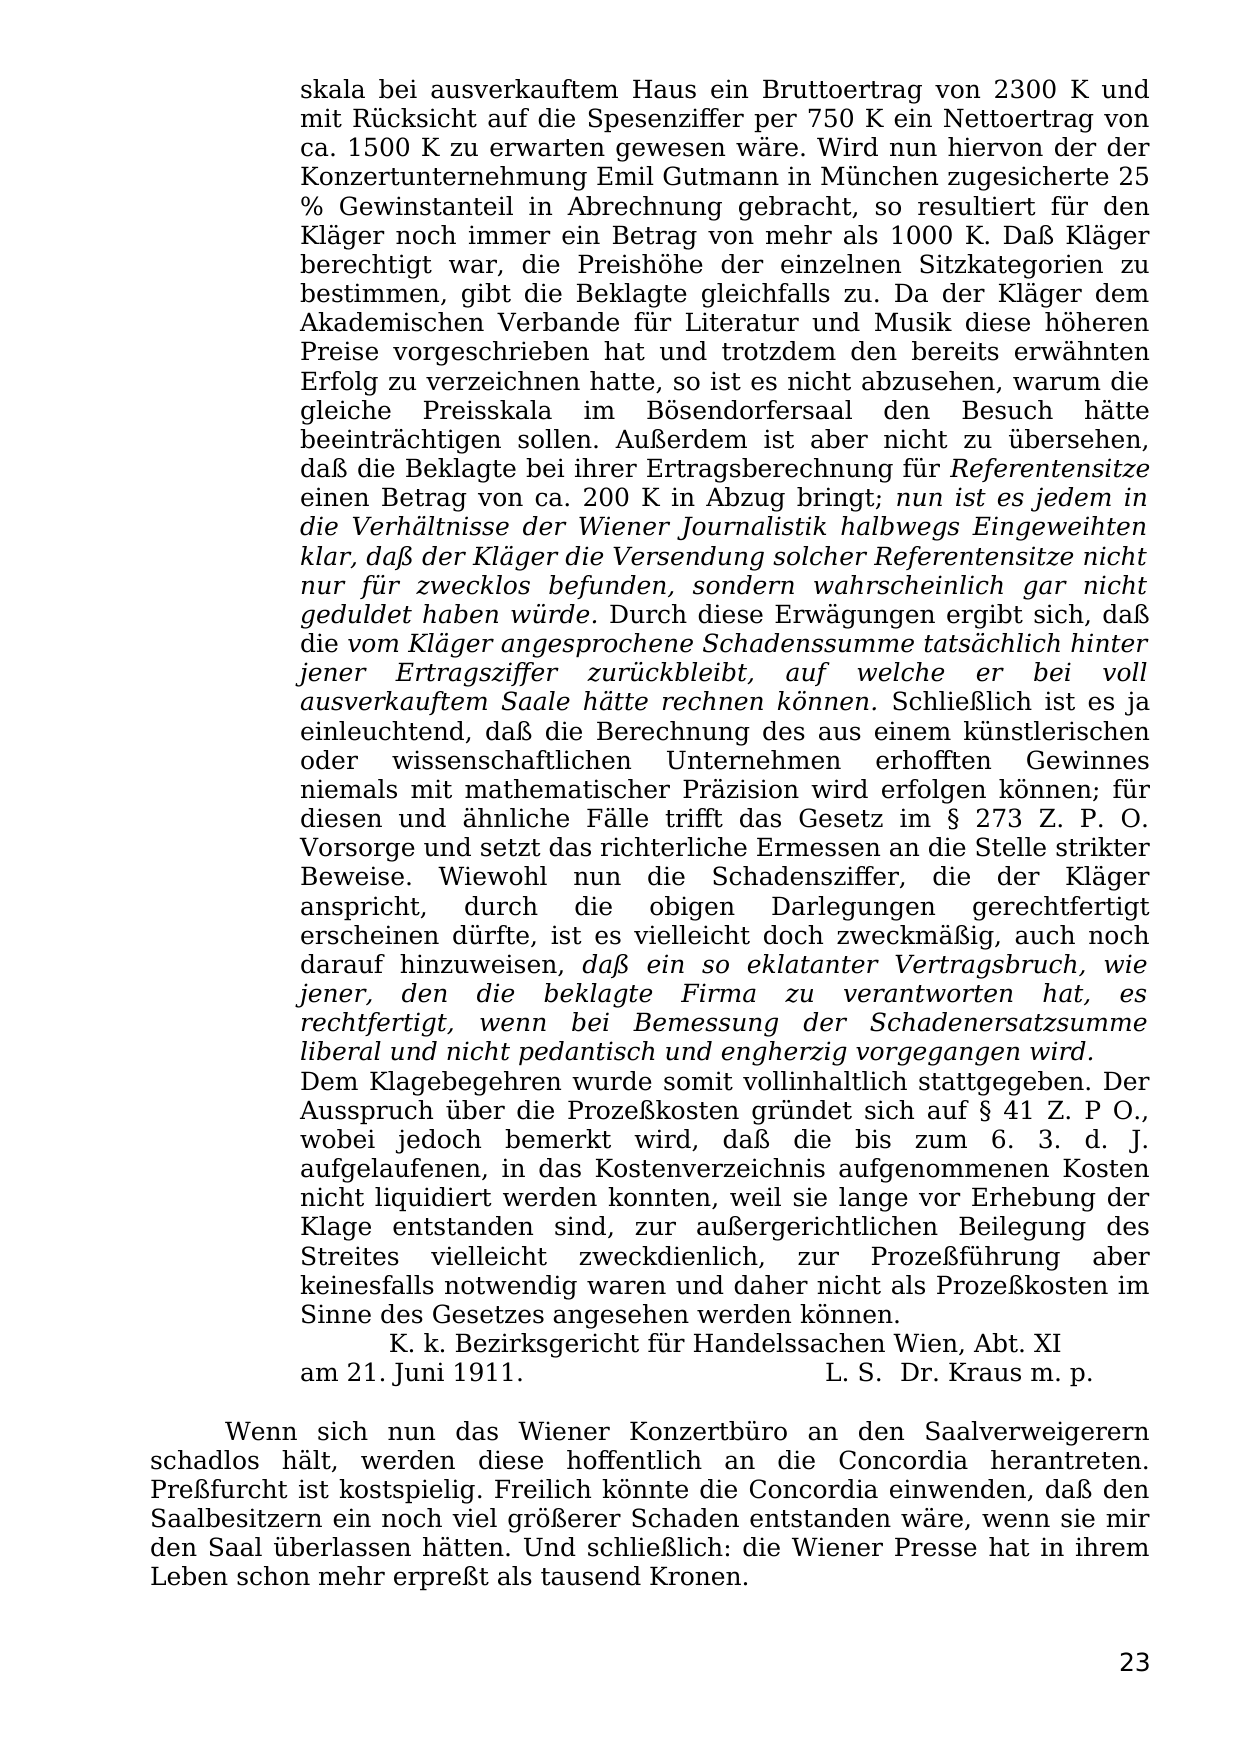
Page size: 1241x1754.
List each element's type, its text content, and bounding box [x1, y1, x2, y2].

text skala bei ausverkauftem Haus ein Bruttoertrag von 2300 K und mit Rücksicht auf die Spesenziffer per 750 K ein Nettoertrag von ca. 1500 K zu erwarten gewesen wäre. Wird nun hiervon der der Konzertunternehmung Emil Gutmann in München zugesicherte 25 % Gewinstanteil in Abrechnung gebracht, so resultiert für den Kläger noch immer ein Betrag von mehr als 1000 K. Daß Kläger berechtigt war, die Preishöhe der einzelnen Sitzkategorien zu bestimmen, gibt die Beklagte gleichfalls zu. Da der Kläger dem Akademischen Verbande für Literatur und Musik diese höheren Preise vorgeschrieben hat und trotzdem den bereits erwähnten Erfolg zu verzeichnen hatte, so ist es nicht abzusehen, warum die gleiche Preisskala im Bösendorfersaal den Besuch hätte beeinträchtigen sollen. Außerdem ist aber nicht zu übersehen, daß die Beklagte bei ihrer Ertragsberechnung für Referentensitze einen Betrag von ca. 200 K in Abzug bringt; nun ist es jedem in die Verhältnisse der Wiener Journalistik halbwegs Eingeweihten klar, daß der Kläger die Versendung solcher Referentensitze nicht nur für zwecklos befunden, sondern wahrscheinlich gar nicht geduldet haben würde. Durch diese Erwägungen ergibt sich, daß die vom Kläger angesprochene Schadenssumme tatsächlich hinter jener Ertragsziffer zurückbleibt, auf welche er bei voll ausverkauftem Saale hätte rechnen können. Schließlich ist es ja einleuchtend, daß die Berechnung des aus einem künstlerischen oder wissenschaftlichen Unternehmen erhofften Gewinnes niemals mit mathematischer Präzision wird erfolgen können; für diesen und ähnliche Fälle trifft das Gesetz im § 273 Z. P. O. Vorsorge und setzt das richterliche Ermessen an die Stelle strikter Beweise. Wiewohl nun die Schadensziffer, die der Kläger anspricht, durch die obigen Darlegungen gerechtfertigt erscheinen dürfte, ist es vielleicht doch zweckmäßig, auch noch darauf hinzuweisen, daß ein so eklatanter Vertragsbruch, wie jener, den die beklagte Firma zu verantworten hat, es rechtfertigt, wenn bei Bemessung der Schadenersatzsumme liberal und nicht pedantisch und engherzig vorgegangen wird. [300, 75, 1151, 1067]
text Dem Klagebegehren wurde somit vollinhaltlich stattgegeben. Der Ausspruch über die Prozeßkosten gründet sich auf § 41 Z. P O., wobei jedoch bemerkt wird, daß die bis zum 6. 3. d. J. aufgelaufenen, in das Kostenverzeichnis aufgenommenen Kosten nicht liquidiert werden konnten, weil sie lange vor Erhebung der Klage entstanden sind, zur außergerichtlichen Beilegung des Streites vielleicht zweckdienlich, zur Prozeßführung aber keinesfalls notwendig waren und daher nicht als Prozeßkosten im Sinne des Gesetzes angesehen werden können. [300, 1067, 1151, 1329]
text Wenn sich nun das Wiener Konzertbüro an den Saalverweigerern schadlos hält, werden diese hoffentlich an die Concordia herantreten. Preßfurcht ist kostspielig. Freilich könnte die Concordia einwenden, daß den Saalbesitzern ein noch viel größerer Schaden entstanden wäre, wenn sie mir den Saal überlassen hätten. Und schließlich: die Wiener Presse hat in ihrem Leben schon mehr erpreßt als tausend Kronen. [150, 1417, 1151, 1592]
text K. k. Bezirksgericht für Handelssachen Wien, Abt. XI [300, 1329, 1151, 1358]
text am 21. Juni 1911. L. S. Dr. Kraus m. p. [300, 1358, 1151, 1387]
